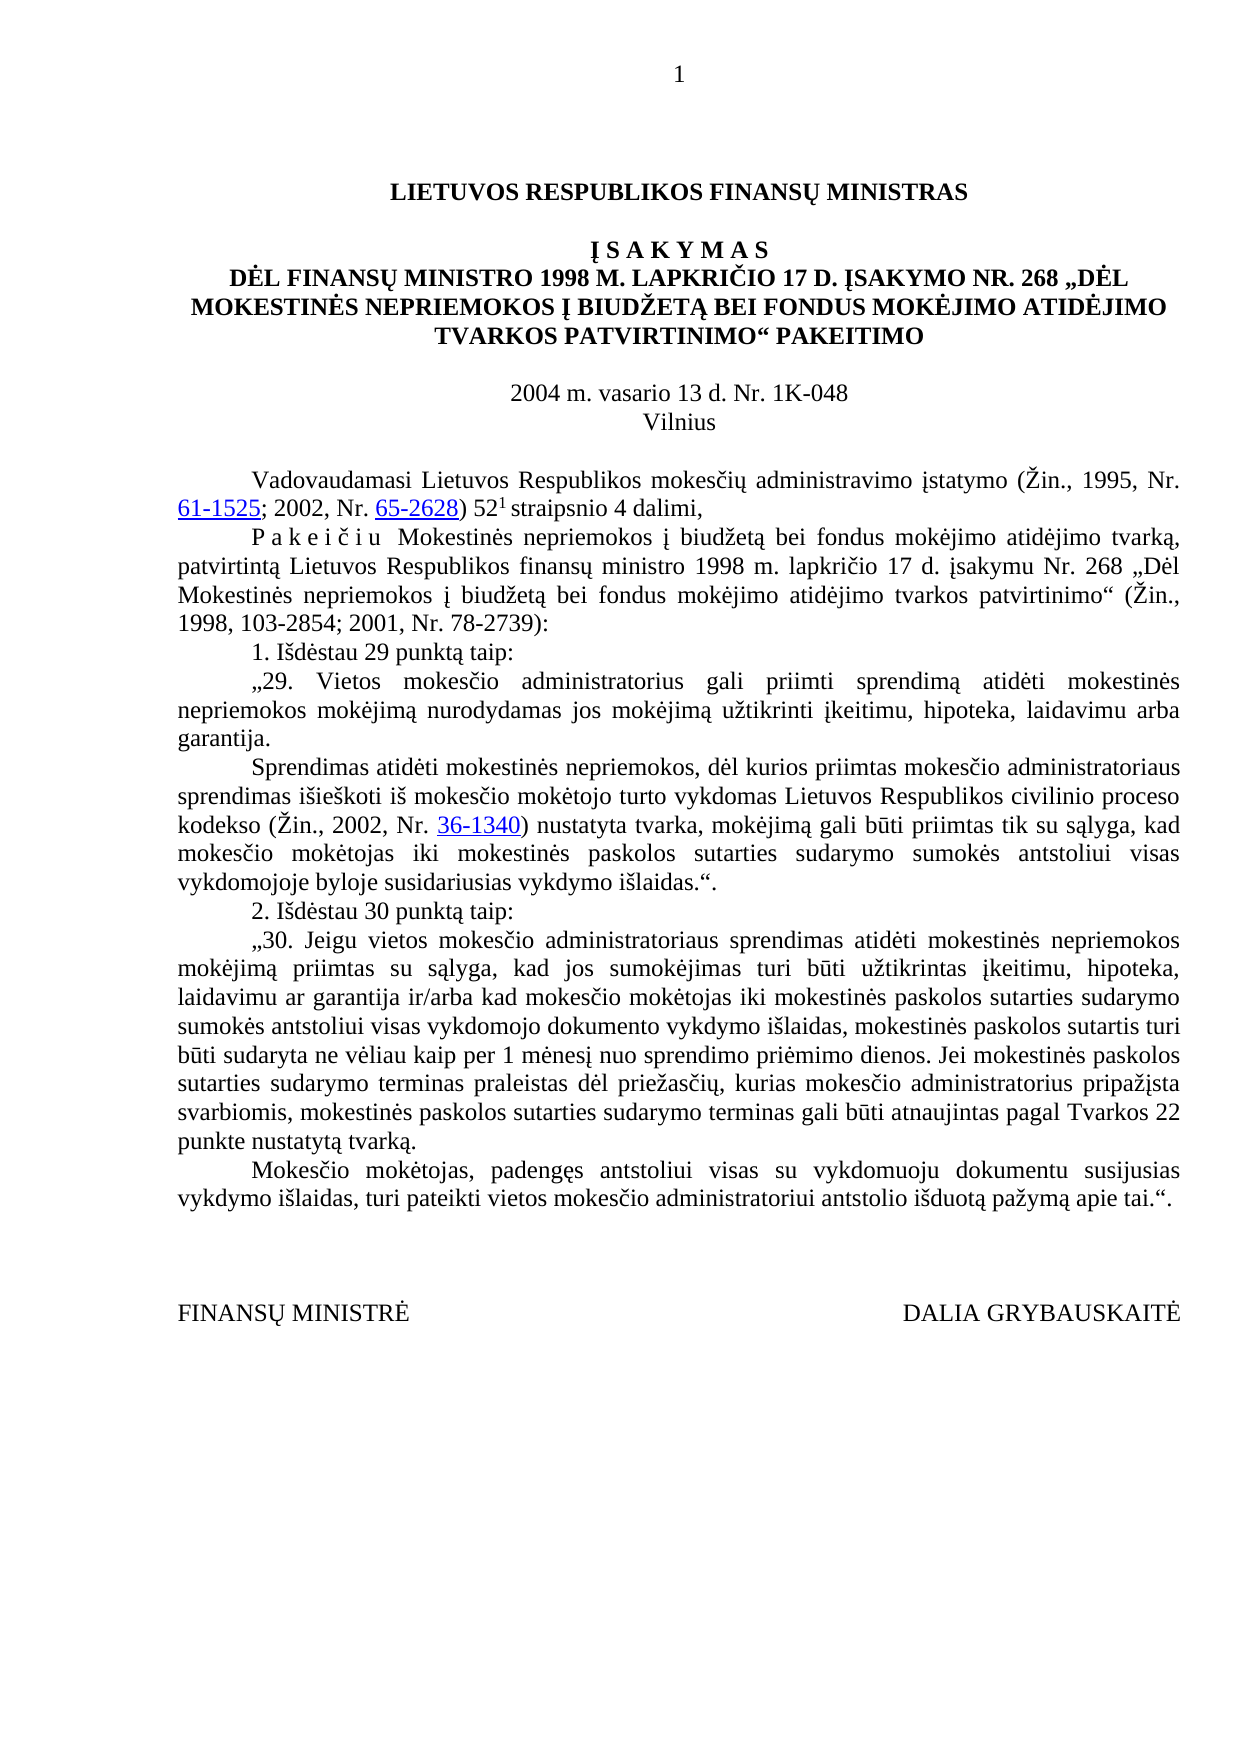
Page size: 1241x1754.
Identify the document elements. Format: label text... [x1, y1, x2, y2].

text „29. Vietos mokesčio administratorius gali priimti sprendimą atidėti mokestinės nepriemokos mokėjimą nurodydamas jos mokėjimą užtikrinti įkeitimu, hipoteka, laidavimu arba garantija. [177, 666, 1181, 752]
text LIETUVOS RESPUBLIKOS FINANSŲ MINISTRAS [177, 177, 1181, 206]
text Sprendimas atidėti mokestinės nepriemokos, dėl kurios priimtas mokesčio administratoriaus sprendimas išieškoti iš mokesčio mokėtojo turto vykdomas Lietuvos Respublikos civilinio proceso kodekso (Žin., 2002, Nr. 36-1340) nustatyta tvarka, mokėjimą gali būti priimtas tik su sąlyga, kad mokesčio mokėtojas iki mokestinės paskolos sutarties sudarymo sumokės antstoliui visas vykdomojoje byloje susidariusias vykdymo išlaidas.“. [177, 752, 1181, 896]
text Mokesčio mokėtojas, padengęs antstoliui visas su vykdomuoju dokumentu susijusias vykdymo išlaidas, turi pateikti vietos mokesčio administratoriui antstolio išduotą pažymą apie tai.“. [177, 1155, 1181, 1212]
text 1. Išdėstau 29 punktą taip: [177, 637, 1181, 666]
text Pakeičiu Mokestinės nepriemokos į biudžetą bei fondus mokėjimo atidėjimo tvarką, patvirtintą Lietuvos Respublikos finansų ministro 1998 m. lapkričio 17 d. įsakymu Nr. 268 „Dėl Mokestinės nepriemokos į biudžetą bei fondus mokėjimo atidėjimo tvarkos patvirtinimo“ (Žin., 1998, 103-2854; 2001, Nr. 78-2739): [177, 522, 1181, 637]
text DĖL FINANSŲ MINISTRO 1998 M. LAPKRIČIO 17 D. ĮSAKYMO NR. 268 „DĖL MOKESTINĖS NEPRIEMOKOS Į BIUDŽETĄ BEI FONDUS MOKĖJIMO ATIDĖJIMO TVARKOS PATVIRTINIMO“ PAKEITIMO [177, 263, 1181, 350]
text FINANSŲ MINISTRĖ DALIA GRYBAUSKAITĖ [177, 1298, 1181, 1327]
text „30. Jeigu vietos mokesčio administratoriaus sprendimas atidėti mokestinės nepriemokos mokėjimą priimtas su sąlyga, kad jos sumokėjimas turi būti užtikrintas įkeitimu, hipoteka, laidavimu ar garantija ir/arba kad mokesčio mokėtojas iki mokestinės paskolos sutarties sudarymo sumokės antstoliui visas vykdomojo dokumento vykdymo išlaidas, mokestinės paskolos sutartis turi būti sudaryta ne vėliau kaip per 1 mėnesį nuo sprendimo priėmimo dienos. Jei mokestinės paskolos sutarties sudarymo terminas praleistas dėl priežasčių, kurias mokesčio administratorius pripažįsta svarbiomis, mokestinės paskolos sutarties sudarymo terminas gali būti atnaujintas pagal Tvarkos 22 punkte nustatytą tvarką. [177, 925, 1181, 1155]
text Vilnius [177, 407, 1181, 436]
text Į S A K Y M A S [177, 235, 1181, 263]
text 2004 m. vasario 13 d. Nr. 1K-048 [177, 378, 1181, 407]
text Vadovaudamasi Lietuvos Respublikos mokesčių administravimo įstatymo (Žin., 1995, Nr. 61-1525; 2002, Nr. 65-2628) 521 straipsnio 4 dalimi, [177, 465, 1181, 522]
text 2. Išdėstau 30 punktą taip: [177, 896, 1181, 925]
